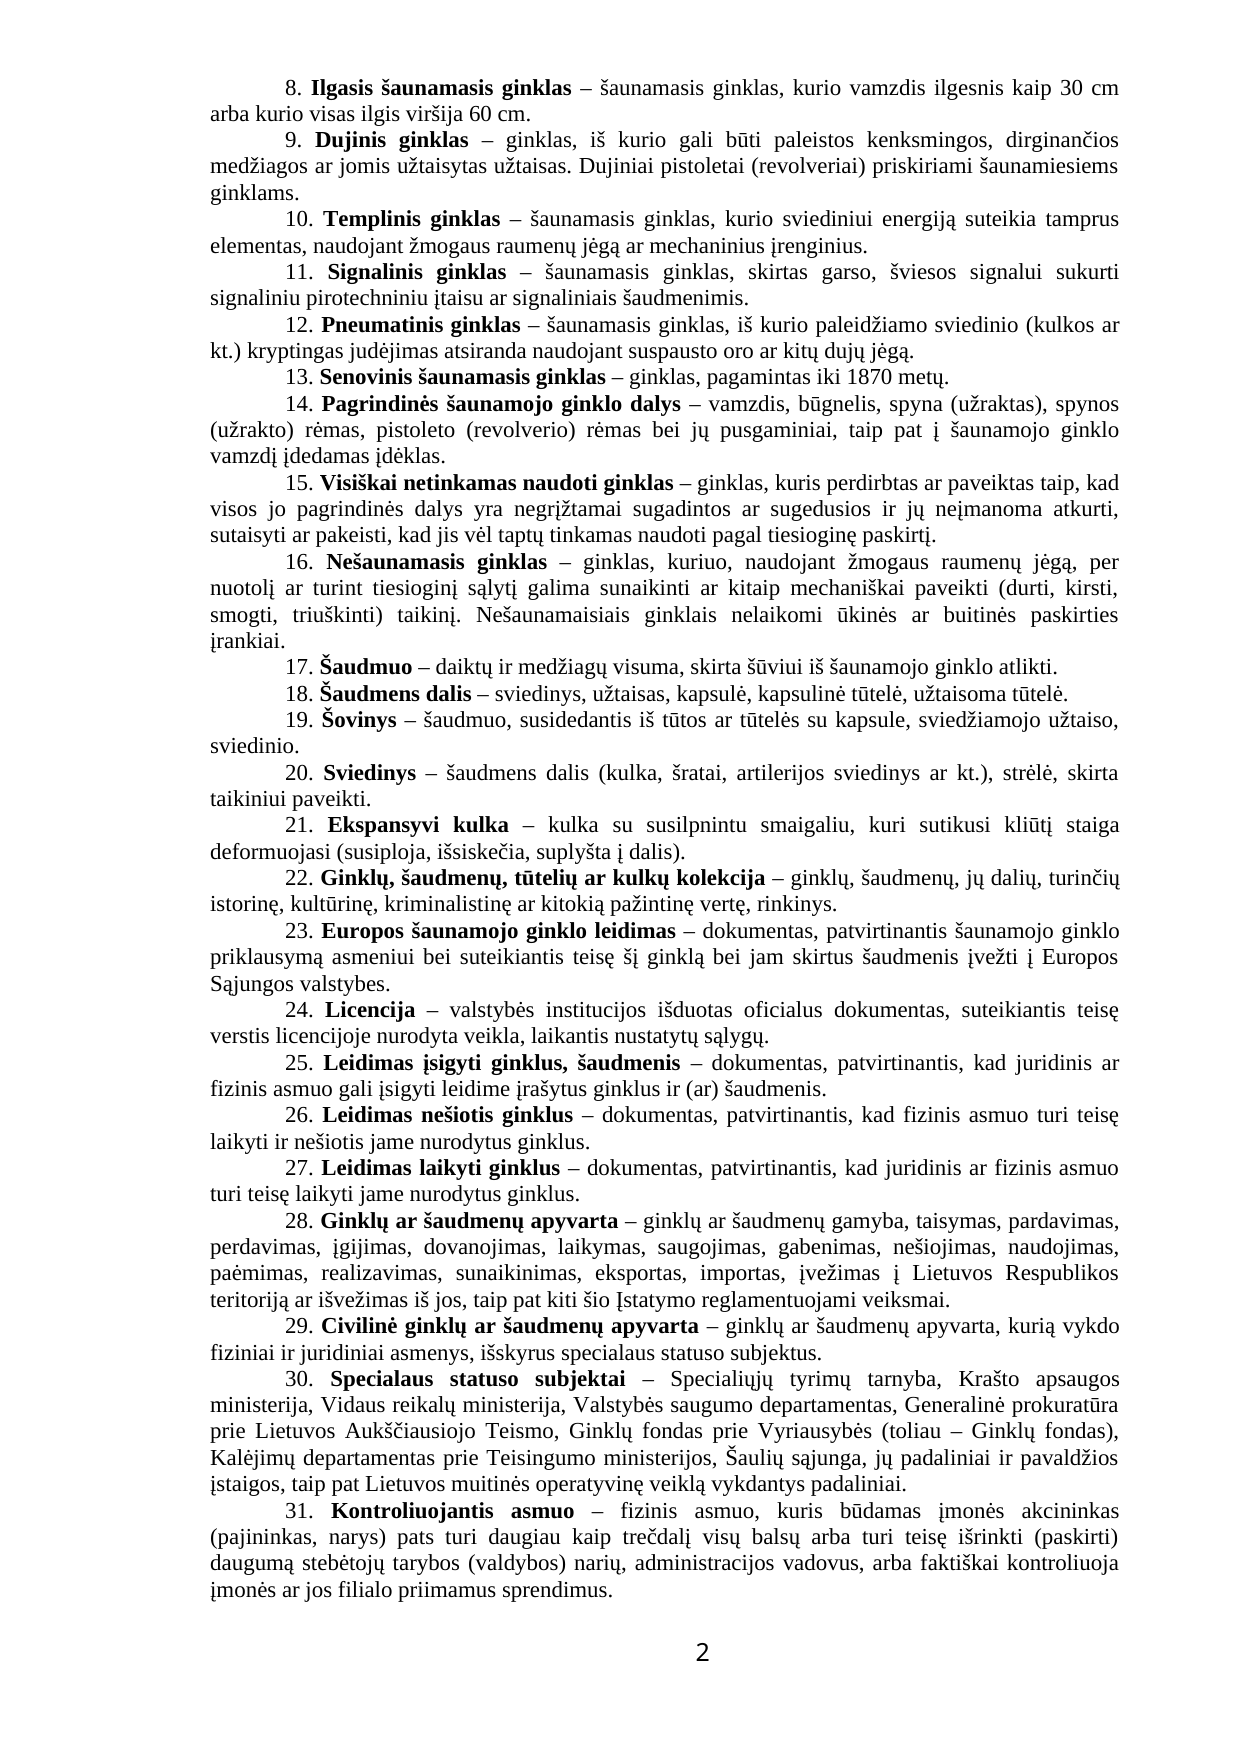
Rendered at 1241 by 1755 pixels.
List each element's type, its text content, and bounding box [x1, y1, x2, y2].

text 11. Signalinis ginklas – šaunamasis ginklas, skirtas garso, šviesos signalui sukurti signaliniu pirotechniniu įtaisu ar signaliniais šaudmenimis. [210, 258, 1120, 311]
text 19. Šovinys – šaudmuo, susidedantis iš tūtos ar tūtelės su kapsule, sviedžiamojo užtaiso, sviedinio. [210, 706, 1120, 759]
text 31. Kontroliuojantis asmuo – fizinis asmuo, kuris būdamas įmonės akcininkas (pajininkas, narys) pats turi daugiau kaip trečdalį visų balsų arba turi teisę išrinkti (paskirti) daugumą stebėtojų tarybos (valdybos) narių, administracijos vadovus, arba faktiškai kontroliuoja įmonės ar jos filialo priimamus sprendimus. [210, 1497, 1120, 1602]
text 15. Visiškai netinkamas naudoti ginklas – ginklas, kuris perdirbtas ar paveiktas taip, kad visos jo pagrindinės dalys yra negrįžtamai sugadintos ar sugedusios ir jų neįmanoma atkurti, sutaisyti ar pakeisti, kad jis vėl taptų tinkamas naudoti pagal tiesioginę paskirtį. [210, 469, 1120, 548]
text 17. Šaudmuo – daiktų ir medžiagų visuma, skirta šūviui iš šaunamojo ginklo atlikti. [210, 653, 1120, 680]
text 20. Sviedinys – šaudmens dalis (kulka, šratai, artilerijos sviedinys ar kt.), strėlė, skirta taikiniui paveikti. [210, 759, 1120, 811]
text 8. Ilgasis šaunamasis ginklas – šaunamasis ginklas, kurio vamzdis ilgesnis kaip 30 cm arba kurio visas ilgis viršija 60 cm. [210, 73, 1120, 126]
text 9. Dujinis ginklas – ginklas, iš kurio gali būti paleistos kenksmingos, dirginančios medžiagos ar jomis užtaisytas užtaisas. Dujiniai pistoletai (revolveriai) priskiriami šaunamiesiems ginklams. [210, 126, 1120, 205]
text 28. Ginklų ar šaudmenų apyvarta – ginklų ar šaudmenų gamyba, taisymas, pardavimas, perdavimas, įgijimas, dovanojimas, laikymas, saugojimas, gabenimas, nešiojimas, naudojimas, paėmimas, realizavimas, sunaikinimas, eksportas, importas, įvežimas į Lietuvos Respublikos teritoriją ar išvežimas iš jos, taip pat kiti šio Įstatymo reglamentuojami veiksmai. [210, 1207, 1120, 1312]
text 27. Leidimas laikyti ginklus – dokumentas, patvirtinantis, kad juridinis ar fizinis asmuo turi teisę laikyti jame nurodytus ginklus. [210, 1154, 1120, 1207]
text 29. Civilinė ginklų ar šaudmenų apyvarta – ginklų ar šaudmenų apyvarta, kurią vykdo fiziniai ir juridiniai asmenys, išskyrus specialaus statuso subjektus. [210, 1312, 1120, 1365]
text 21. Ekspansyvi kulka – kulka su susilpnintu smaigaliu, kuri sutikusi kliūtį staiga deformuojasi (susiploja, išsiskečia, suplyšta į dalis). [210, 811, 1120, 864]
text 26. Leidimas nešiotis ginklus – dokumentas, patvirtinantis, kad fizinis asmuo turi teisę laikyti ir nešiotis jame nurodytus ginklus. [210, 1101, 1120, 1154]
text 30. Specialaus statuso subjektai – Specialiųjų tyrimų tarnyba, Krašto apsaugos ministerija, Vidaus reikalų ministerija, Valstybės saugumo departamentas, Generalinė prokuratūra prie Lietuvos Aukščiausiojo Teismo, Ginklų fondas prie Vyriausybės (toliau – Ginklų fondas), Kalėjimų departamentas prie Teisingumo ministerijos, Šaulių sąjunga, jų padaliniai ir pavaldžios įstaigos, taip pat Lietuvos muitinės operatyvinę veiklą vykdantys padaliniai. [210, 1365, 1120, 1497]
text 18. Šaudmens dalis – sviedinys, užtaisas, kapsulė, kapsulinė tūtelė, užtaisoma tūtelė. [210, 680, 1120, 706]
text 14. Pagrindinės šaunamojo ginklo dalys – vamzdis, būgnelis, spyna (užraktas), spynos (užrakto) rėmas, pistoleto (revolverio) rėmas bei jų pusgaminiai, taip pat į šaunamojo ginklo vamzdį įdedamas įdėklas. [210, 390, 1120, 469]
text 23. Europos šaunamojo ginklo leidimas – dokumentas, patvirtinantis šaunamojo ginklo priklausymą asmeniui bei suteikiantis teisę šį ginklą bei jam skirtus šaudmenis įvežti į Europos Sąjungos valstybes. [210, 917, 1120, 996]
text 25. Leidimas įsigyti ginklus, šaudmenis – dokumentas, patvirtinantis, kad juridinis ar fizinis asmuo gali įsigyti leidime įrašytus ginklus ir (ar) šaudmenis. [210, 1049, 1120, 1101]
text 22. Ginklų, šaudmenų, tūtelių ar kulkų kolekcija – ginklų, šaudmenų, jų dalių, turinčių istorinę, kultūrinę, kriminalistinę ar kitokią pažintinę vertę, rinkinys. [210, 864, 1120, 917]
text 13. Senovinis šaunamasis ginklas – ginklas, pagamintas iki 1870 metų. [210, 363, 1120, 390]
text 16. Nešaunamasis ginklas – ginklas, kuriuo, naudojant žmogaus raumenų jėgą, per nuotolį ar turint tiesioginį sąlytį galima sunaikinti ar kitaip mechaniškai paveikti (durti, kirsti, smogti, triuškinti) taikinį. Nešaunamaisiais ginklais nelaikomi ūkinės ar buitinės paskirties įrankiai. [210, 548, 1120, 653]
text 24. Licencija – valstybės institucijos išduotas oficialus dokumentas, suteikiantis teisę verstis licencijoje nurodyta veikla, laikantis nustatytų sąlygų. [210, 996, 1120, 1049]
text 12. Pneumatinis ginklas – šaunamasis ginklas, iš kurio paleidžiamo sviedinio (kulkos ar kt.) kryptingas judėjimas atsiranda naudojant suspausto oro ar kitų dujų jėgą. [210, 311, 1120, 363]
text 10. Templinis ginklas – šaunamasis ginklas, kurio sviediniui energiją suteikia tamprus elementas, naudojant žmogaus raumenų jėgą ar mechaninius įrenginius. [210, 205, 1120, 258]
